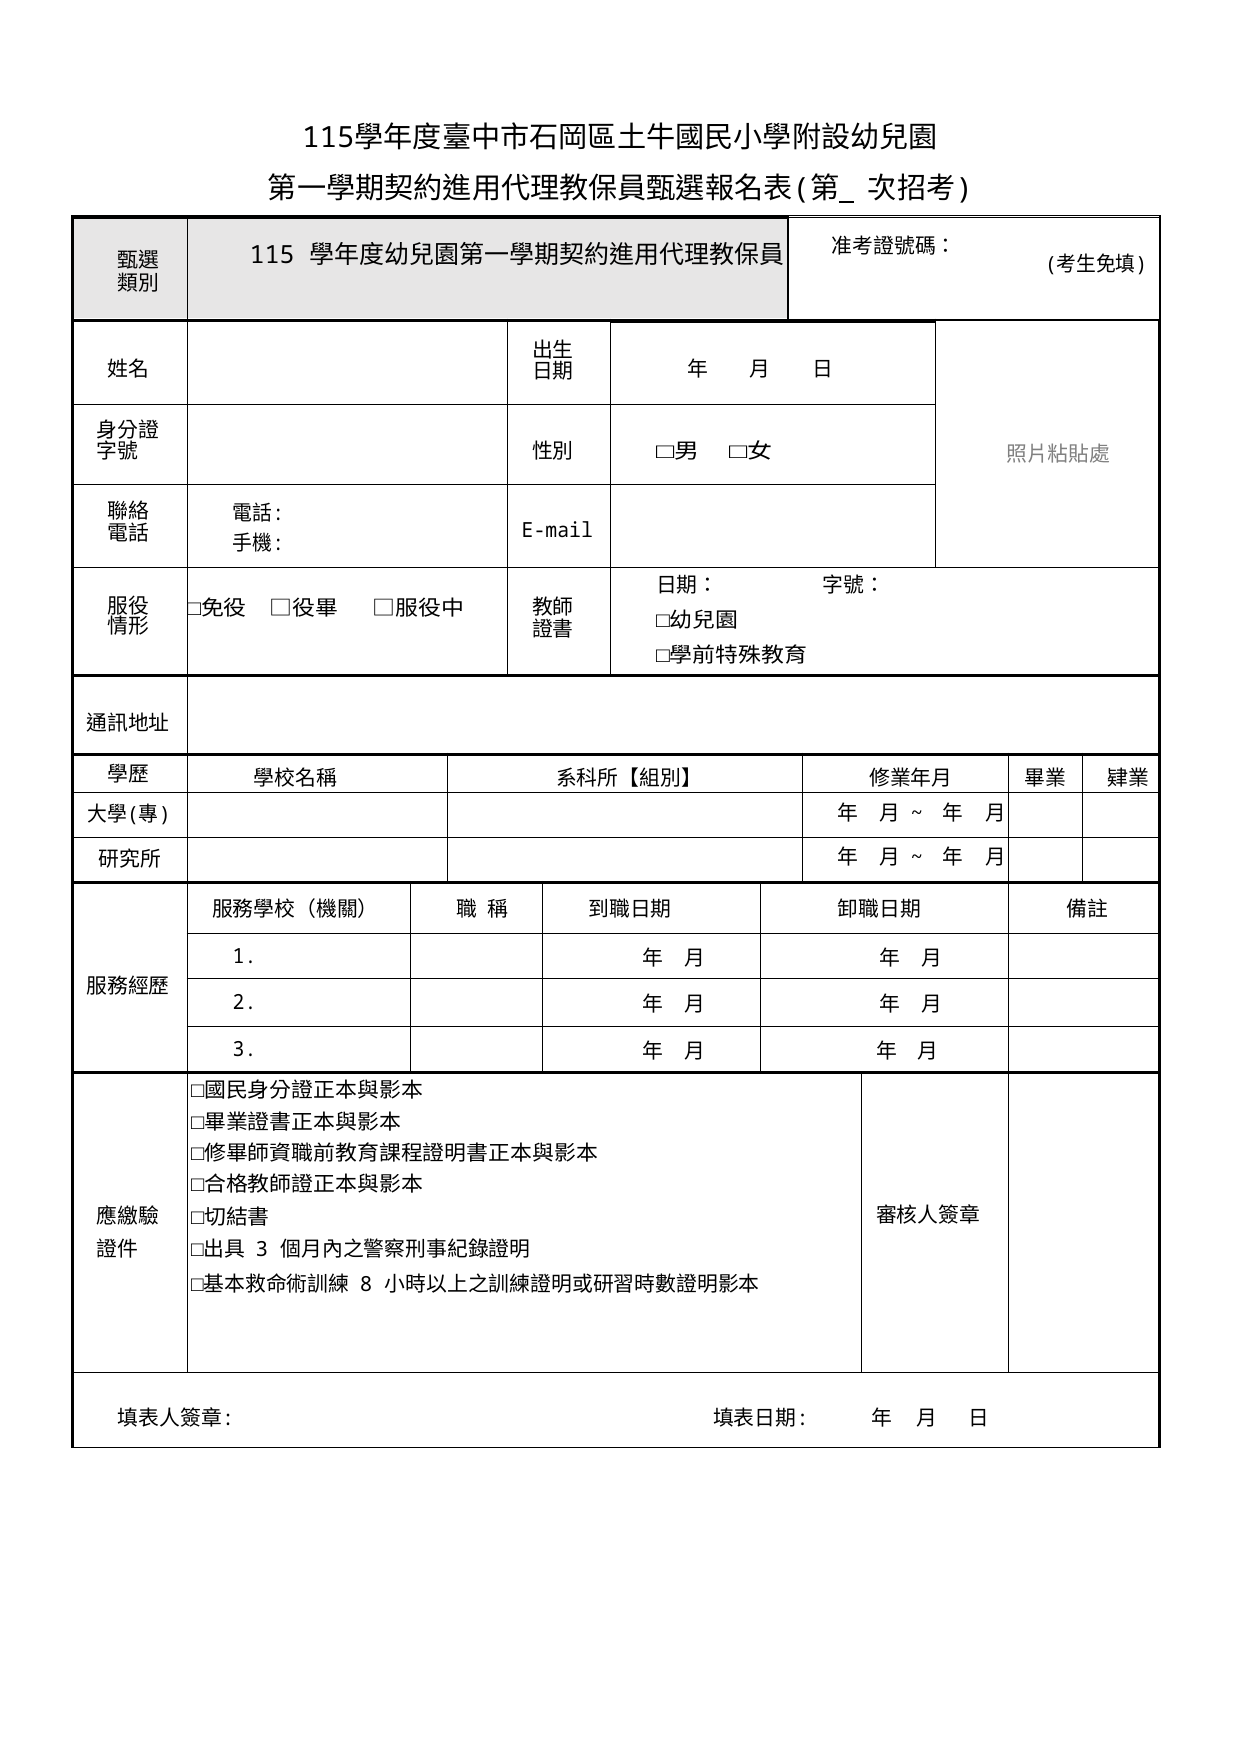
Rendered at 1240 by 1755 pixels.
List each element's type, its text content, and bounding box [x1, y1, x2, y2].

table_cell [1009, 1074, 1158, 1372]
table_cell 服役情形 [74, 568, 187, 674]
table_cell 教師證書 [508, 568, 610, 674]
table_cell [1009, 1373, 1082, 1447]
table_cell 服務學校（機關） [188, 884, 410, 933]
table_cell 年 月 [543, 1027, 760, 1071]
table_cell 3. [188, 1027, 410, 1071]
table_cell [74, 1104, 187, 1135]
table_cell 年 月 [543, 934, 760, 977]
table_cell □切結書 [188, 1198, 861, 1230]
table_cell 研究所 [74, 838, 187, 881]
table_cell [74, 1135, 187, 1167]
table_cell [74, 1074, 187, 1103]
table_cell [862, 1167, 1008, 1198]
table_cell [188, 1298, 861, 1372]
table_cell [1009, 838, 1082, 881]
table_cell 年 月 日 [611, 323, 935, 404]
table_cell 年 月 [543, 979, 760, 1026]
table_cell 年 [940, 838, 964, 881]
table_cell [862, 1104, 1008, 1135]
text 第一學期契約進用代理教保員甄選報名表(第 次招考) [28, 165, 1212, 207]
table_cell 年 月 [761, 1027, 1008, 1071]
table_cell [862, 1135, 1008, 1167]
table_cell 系科所【組別】 [448, 756, 802, 792]
table_cell 審核人簽章 [862, 1198, 1008, 1230]
table_header 准考證號碼： [789, 218, 1009, 318]
table_cell 備註 [1009, 884, 1158, 933]
table_cell [411, 1027, 542, 1071]
table_cell 月 [964, 793, 1008, 837]
table_cell 到職日期 [543, 884, 760, 933]
table_header 甄選類別 [74, 219, 187, 318]
table_cell [411, 934, 542, 977]
table_cell [862, 1074, 1008, 1103]
table_cell 年 [940, 793, 964, 837]
table_cell [448, 838, 802, 881]
table_cell 填表日期: 年 月 [610, 1373, 940, 1447]
table_header 115 學年度幼兒園第一學期契約進用代理教保員 [188, 219, 787, 318]
table_cell [74, 1167, 187, 1198]
table_cell [1083, 838, 1158, 881]
table_cell □國民身分證正本與影本 [188, 1074, 861, 1103]
table_cell 性別 [508, 405, 610, 484]
table_cell [1083, 793, 1158, 837]
table_cell 1. [188, 934, 410, 977]
table_cell 年 月 ~ [803, 838, 940, 881]
table_cell 2. [188, 979, 410, 1026]
table_cell [74, 1263, 187, 1298]
table_cell [1082, 1373, 1158, 1447]
table_cell 學歷 [74, 756, 187, 792]
table_cell 肄業 [1083, 756, 1158, 792]
table_cell 出生日期 [508, 322, 610, 404]
table_cell 年 月 [761, 934, 1008, 977]
table_cell 服務經歷 [74, 884, 187, 1071]
table_cell [188, 405, 507, 484]
table_cell [411, 979, 542, 1026]
table_cell 年 月 [761, 979, 1008, 1026]
table_cell 月 [964, 838, 1008, 881]
table_cell [543, 1373, 610, 1447]
table_cell □畢業證書正本與影本 [188, 1104, 861, 1135]
table_cell [354, 1373, 507, 1447]
table_cell 學校名稱 [188, 756, 447, 792]
table_cell 填表人簽章: [74, 1373, 354, 1447]
table_cell 年 月 ~ [803, 793, 940, 837]
table_cell □男 □女 [611, 405, 935, 484]
table_cell 大學(專) [74, 793, 187, 837]
table_cell 姓名 [74, 322, 187, 404]
table_cell [188, 677, 1158, 753]
table_cell □修畢師資職前教育課程證明書正本與影本 [188, 1135, 861, 1167]
table_cell [862, 1298, 1008, 1372]
table_cell [1009, 979, 1158, 1026]
table_cell 通訊地址 [74, 677, 187, 753]
table_cell [74, 1298, 187, 1372]
table_cell [940, 1373, 964, 1447]
table_cell [188, 793, 447, 837]
table_cell □基本救命術訓練 8 小時以上之訓練證明或研習時數證明影本 [188, 1263, 861, 1298]
table_cell □出具 3 個月內之警察刑事紀錄證明 [188, 1230, 861, 1262]
table_cell 日期： 字號： □幼兒園 □學前特殊教育 [611, 568, 1158, 674]
table_header (考生免填) [1009, 218, 1159, 318]
table_cell 日 [964, 1373, 1009, 1447]
table_cell [188, 838, 447, 881]
table_cell E-mail [508, 485, 610, 567]
text [71, 215, 1163, 1535]
table_cell [1009, 934, 1158, 977]
text 115學年度臺中市石岡區土牛國民小學附設幼兒園 [27, 106, 1212, 158]
table_cell [1009, 793, 1082, 837]
table_cell 職 稱 [411, 884, 542, 933]
table_cell 聯絡電話 [74, 485, 187, 567]
table_cell [507, 1373, 542, 1447]
table_cell [862, 1263, 1008, 1298]
table_cell [188, 322, 507, 404]
table_cell □合格教師證正本與影本 [188, 1167, 861, 1198]
table_cell [1009, 1027, 1158, 1071]
table_cell [448, 793, 802, 837]
table_cell 應繳驗 [74, 1198, 187, 1230]
table_cell 修業年月 [803, 756, 1008, 792]
table_cell 電話: 手機: [188, 485, 507, 567]
table_cell 照片粘貼處 [936, 321, 1158, 567]
table_cell [611, 485, 935, 567]
table_cell 卸職日期 [761, 884, 1008, 933]
table_cell 身分證字號 [74, 405, 187, 484]
table_cell □免役 □役畢 □服役中 [188, 568, 507, 674]
table_cell [862, 1230, 1008, 1262]
table_cell 畢業 [1009, 756, 1082, 792]
table_cell 證件 [74, 1230, 187, 1262]
